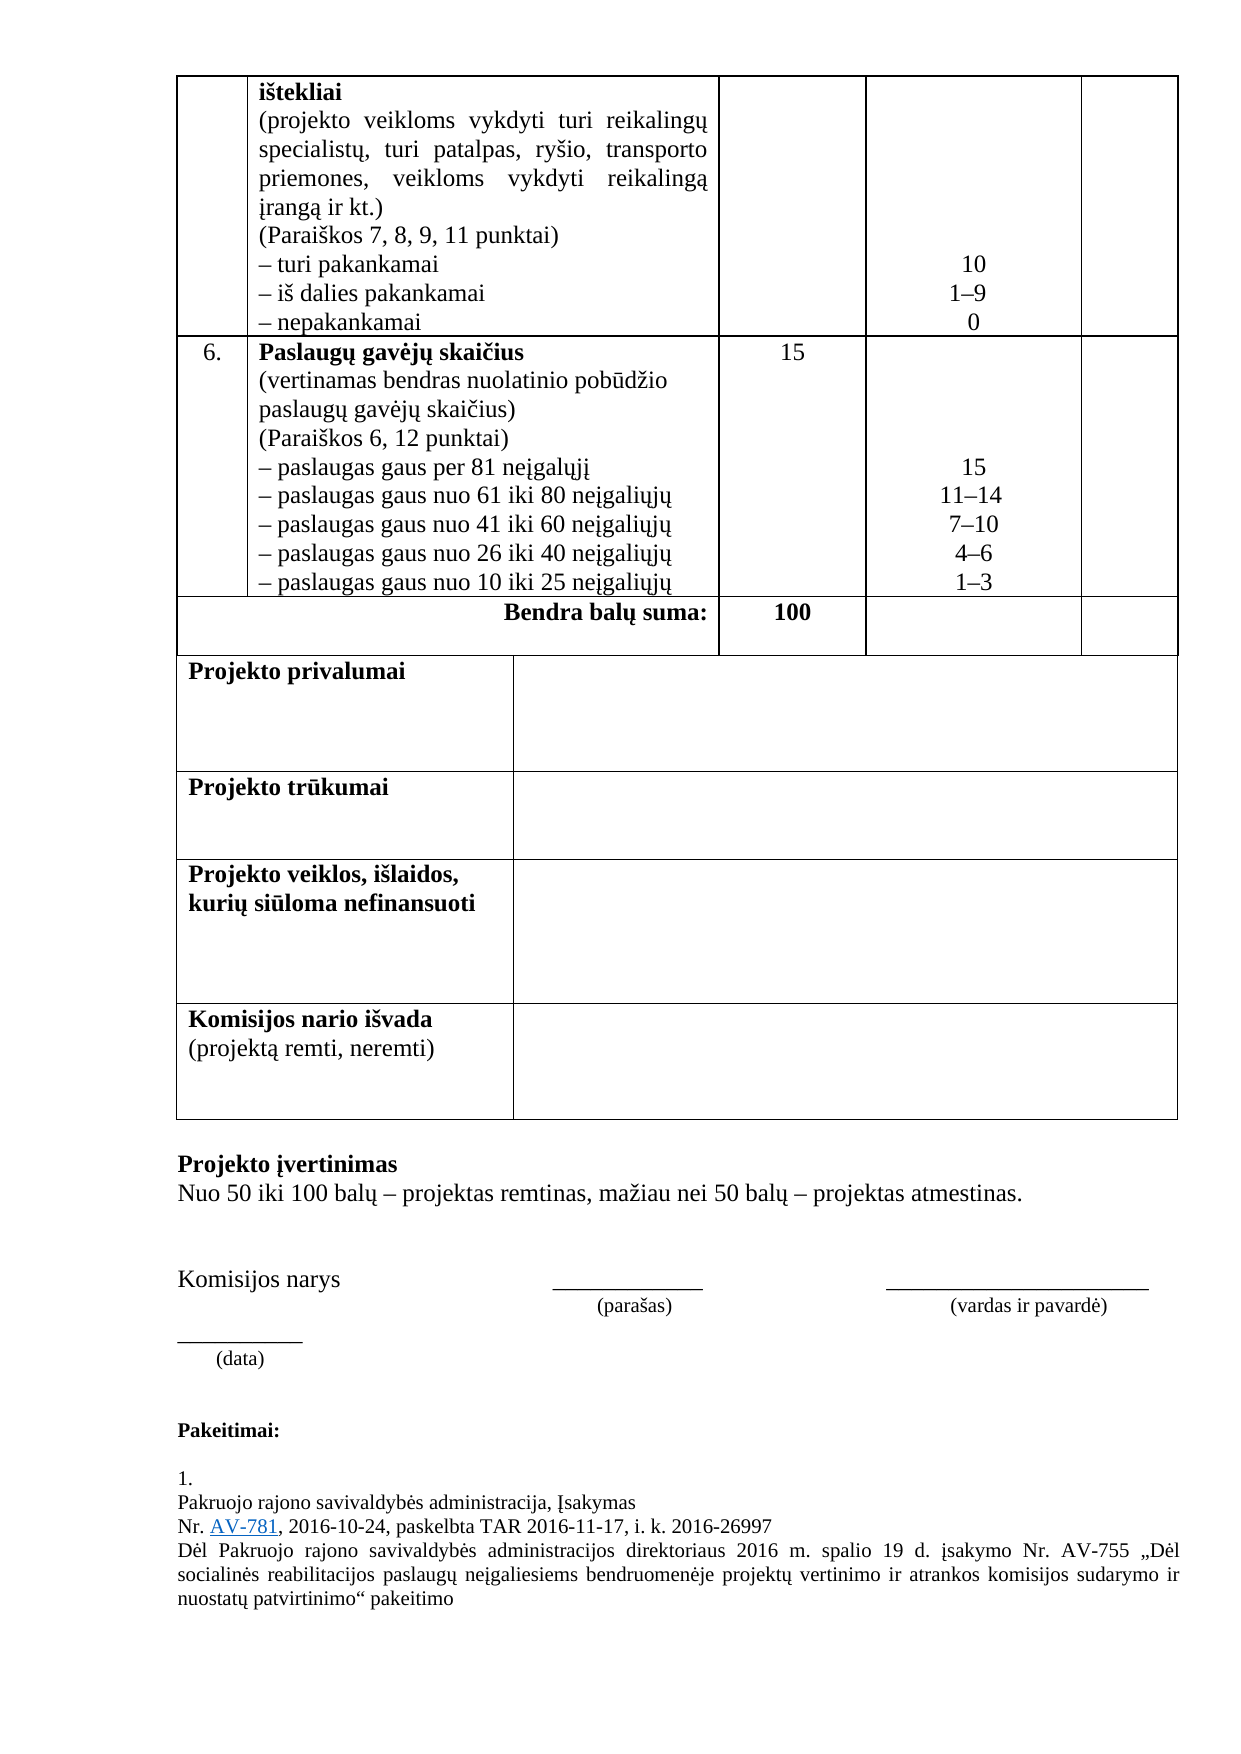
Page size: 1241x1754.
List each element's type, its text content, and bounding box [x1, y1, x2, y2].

text Dėl Pakruojo rajono savivaldybės administracijos direktoriaus 2016 m. spalio 19 d. įsakymo Nr. AV-755 „Dėl socialinės reabilitacijos paslaugų neįgaliesiems bendruomenėje projektų vertinimo ir atrankos komisijos sudarymo ir nuostatų patvirtinimo“ pakeitimo [177, 1538, 1181, 1610]
table_cell [514, 860, 1177, 1003]
table_cell Projekto privalumai [177, 656, 513, 771]
table_cell Projekto trūkumai [177, 772, 513, 858]
table_cell [1082, 77, 1177, 335]
text Komisijos narys ____________ _____________________ [177, 1264, 1181, 1293]
table_cell [1082, 337, 1177, 596]
table_cell [514, 1004, 1177, 1119]
table_cell [720, 77, 865, 335]
text Pakeitimai: [177, 1418, 1181, 1442]
text (data) [177, 1346, 1181, 1370]
text Nuo 50 iki 100 balų – projektas remtinas, mažiau nei 50 balų – projektas atmestinas. [177, 1178, 1181, 1207]
table_cell [1082, 597, 1177, 655]
text Nr. AV-781, 2016-10-24, paskelbta TAR 2016-11-17, i. k. 2016-26997 [177, 1514, 1181, 1538]
table_cell [867, 597, 1081, 655]
table_cell Komisijos nario išvada (projektą remti, neremti) [177, 1004, 513, 1119]
text Pakruojo rajono savivaldybės administracija, Įsakymas [177, 1490, 1181, 1514]
text __________ [177, 1317, 1181, 1346]
table_cell Paslaugų gavėjų skaičius (vertinamas bendras nuolatinio pobūdžio paslaugų gavėjų skaičius) (Paraiškos 6, 12 punktai) – paslaugas gaus per 81 neįgalųjį – paslaugas gaus nuo 61 iki 80 neįgaliųjų – paslaugas gaus nuo 41 iki 60 neįgaliųjų – paslaugas gaus nuo 26 iki 40 neįgaliųjų – paslaugas gaus nuo 10 iki 25 neįgaliųjų [248, 337, 718, 596]
text (parašas) (vardas ir pavardė) [177, 1293, 1181, 1317]
table_cell Projekto veiklos, išlaidos, kurių siūloma nefinansuoti [177, 860, 513, 1003]
table_cell 10 1–9 0 [867, 77, 1081, 335]
table_cell 15 11–14 7–10 4–6 1–3 [867, 337, 1081, 596]
text 1. [177, 1466, 1181, 1490]
table_cell [514, 772, 1177, 858]
table_cell 6. [178, 337, 247, 596]
table_cell 100 [720, 597, 865, 655]
table_cell [514, 656, 1177, 771]
table_cell [178, 77, 247, 335]
text Projekto įvertinimas [177, 1149, 1181, 1178]
table_cell Bendra balų suma: [178, 597, 718, 655]
table_cell 15 [720, 337, 865, 596]
table_cell ištekliai (projekto veikloms vykdyti turi reikalingų specialistų, turi patalpas, ryšio, transporto priemones, veikloms vykdyti reikalingą įrangą ir kt.) (Paraiškos 7, 8, 9, 11 punktai) – turi pakankamai – iš dalies pakankamai – nepakankamai [248, 77, 718, 335]
